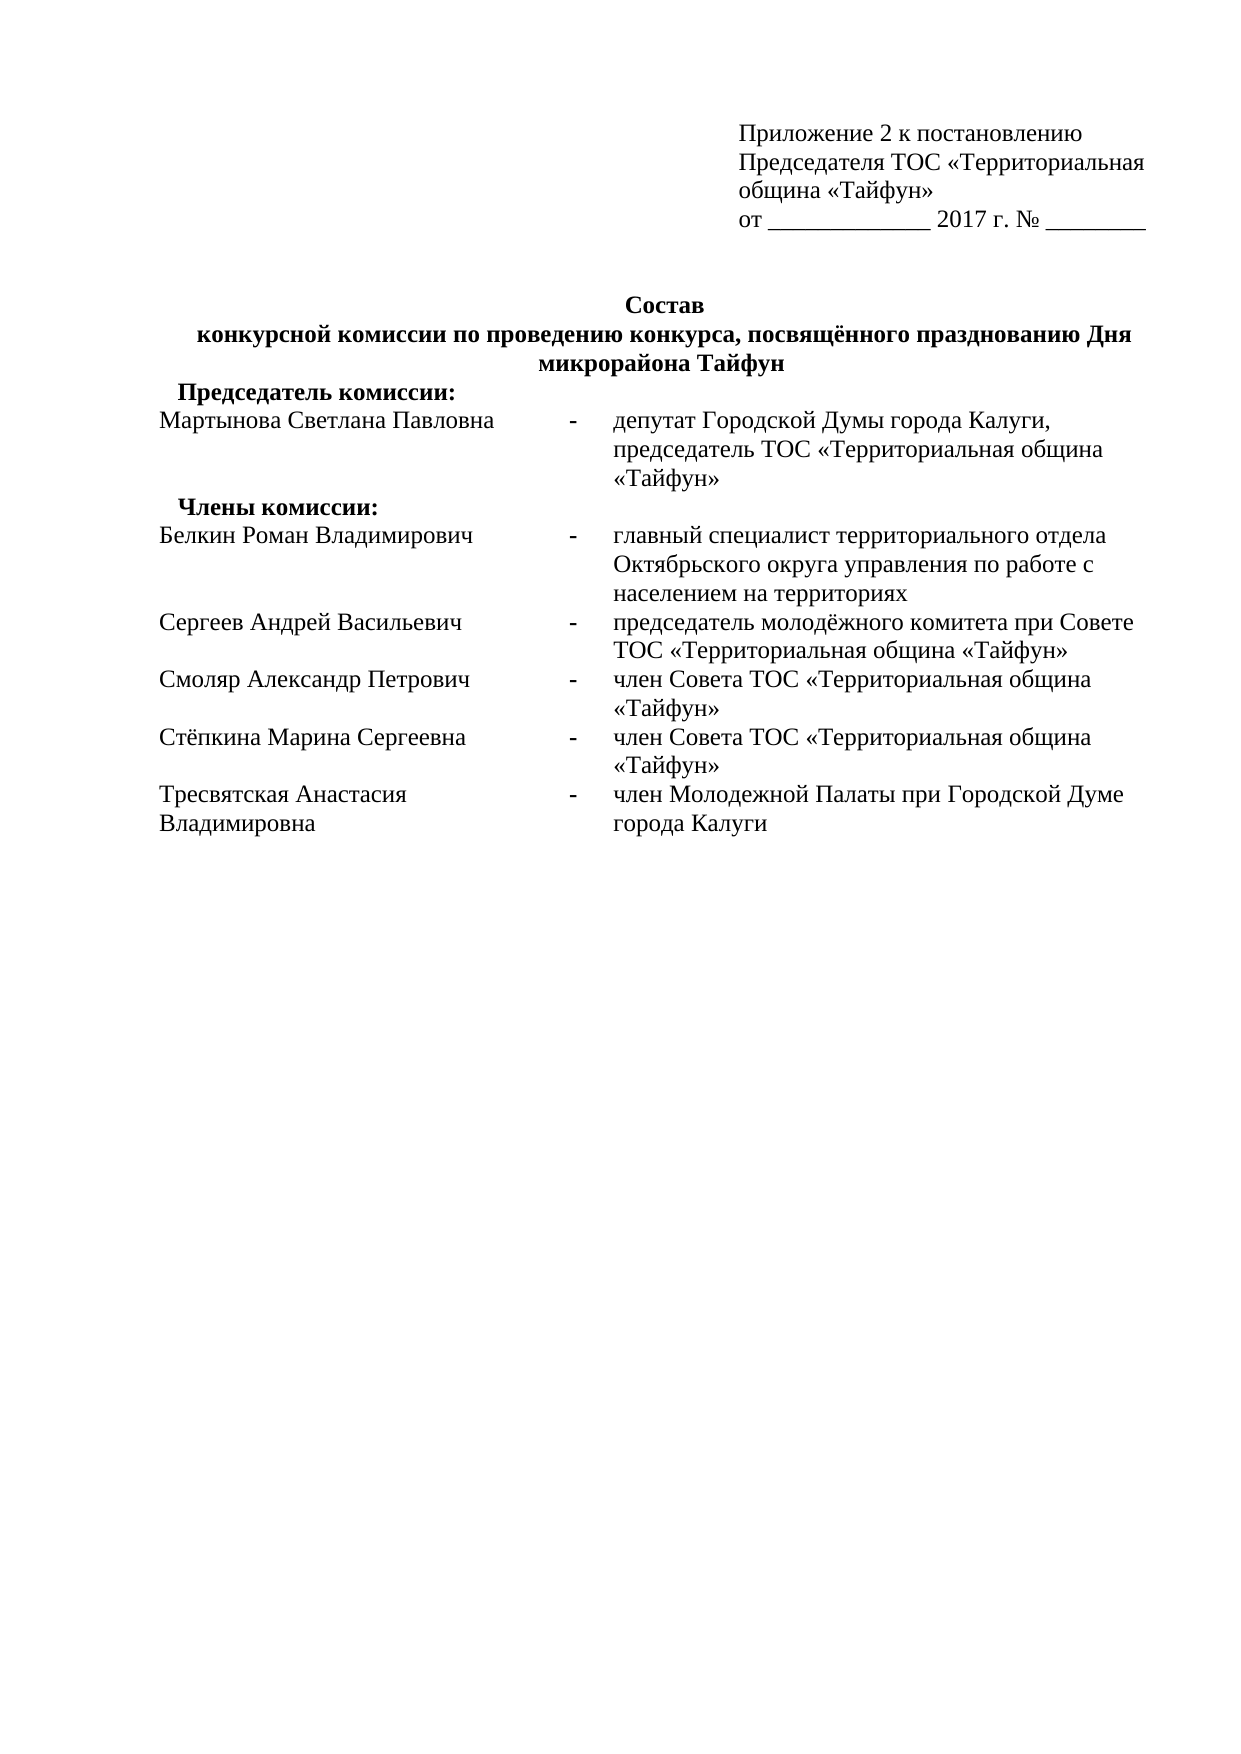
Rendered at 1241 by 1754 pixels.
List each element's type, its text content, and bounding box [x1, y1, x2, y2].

text от _____________ 2017 г. № ________ [738, 204, 1152, 233]
table_cell член Совета ТОС «Территориальная община «Тайфун» [602, 722, 1193, 779]
text конкурсной комиссии по проведению конкурса, посвящённого празднованию Дня микрорайона Тайфун [177, 319, 1152, 377]
table_cell - [558, 664, 602, 722]
table_cell Сергеев Андрей Васильевич [148, 607, 558, 664]
table_cell - [558, 521, 602, 607]
subtitle община «Тайфун» [738, 176, 1152, 204]
text Председатель комиссии: [177, 377, 1152, 406]
subtitle Приложение 2 к постановлению [738, 118, 1152, 147]
table_cell член Совета ТОС «Территориальная община «Тайфун» [602, 664, 1193, 722]
text Состав [177, 291, 1152, 319]
table_cell председатель молодёжного комитета при Совете ТОС «Территориальная община «Тайфун» [602, 607, 1193, 664]
table_cell - [558, 607, 602, 664]
table_cell Смоляр Александр Петрович [148, 664, 558, 722]
table_cell Тресвятская Анастасия Владимировна [148, 779, 558, 837]
table_header депутат Городской Думы города Калуги, председатель ТОС «Территориальная община «Тайфун» [602, 406, 1193, 492]
table_cell Члены комиссии: [148, 492, 1193, 521]
table_cell - [558, 779, 602, 837]
table_header Мартынова Светлана Павловна [148, 406, 558, 492]
table_cell - [558, 722, 602, 779]
table_cell главный специалист территориального отдела Октябрьского округа управления по работе с населением на территориях [602, 521, 1193, 607]
table_cell Белкин Роман Владимирович [148, 521, 558, 607]
table_cell член Молодежной Палаты при Городской Думе города Калуги [602, 779, 1193, 837]
table_cell Стёпкина Марина Сергеевна [148, 722, 558, 779]
table_header - [558, 406, 602, 492]
subtitle Председателя ТОС «Территориальная [738, 147, 1152, 176]
